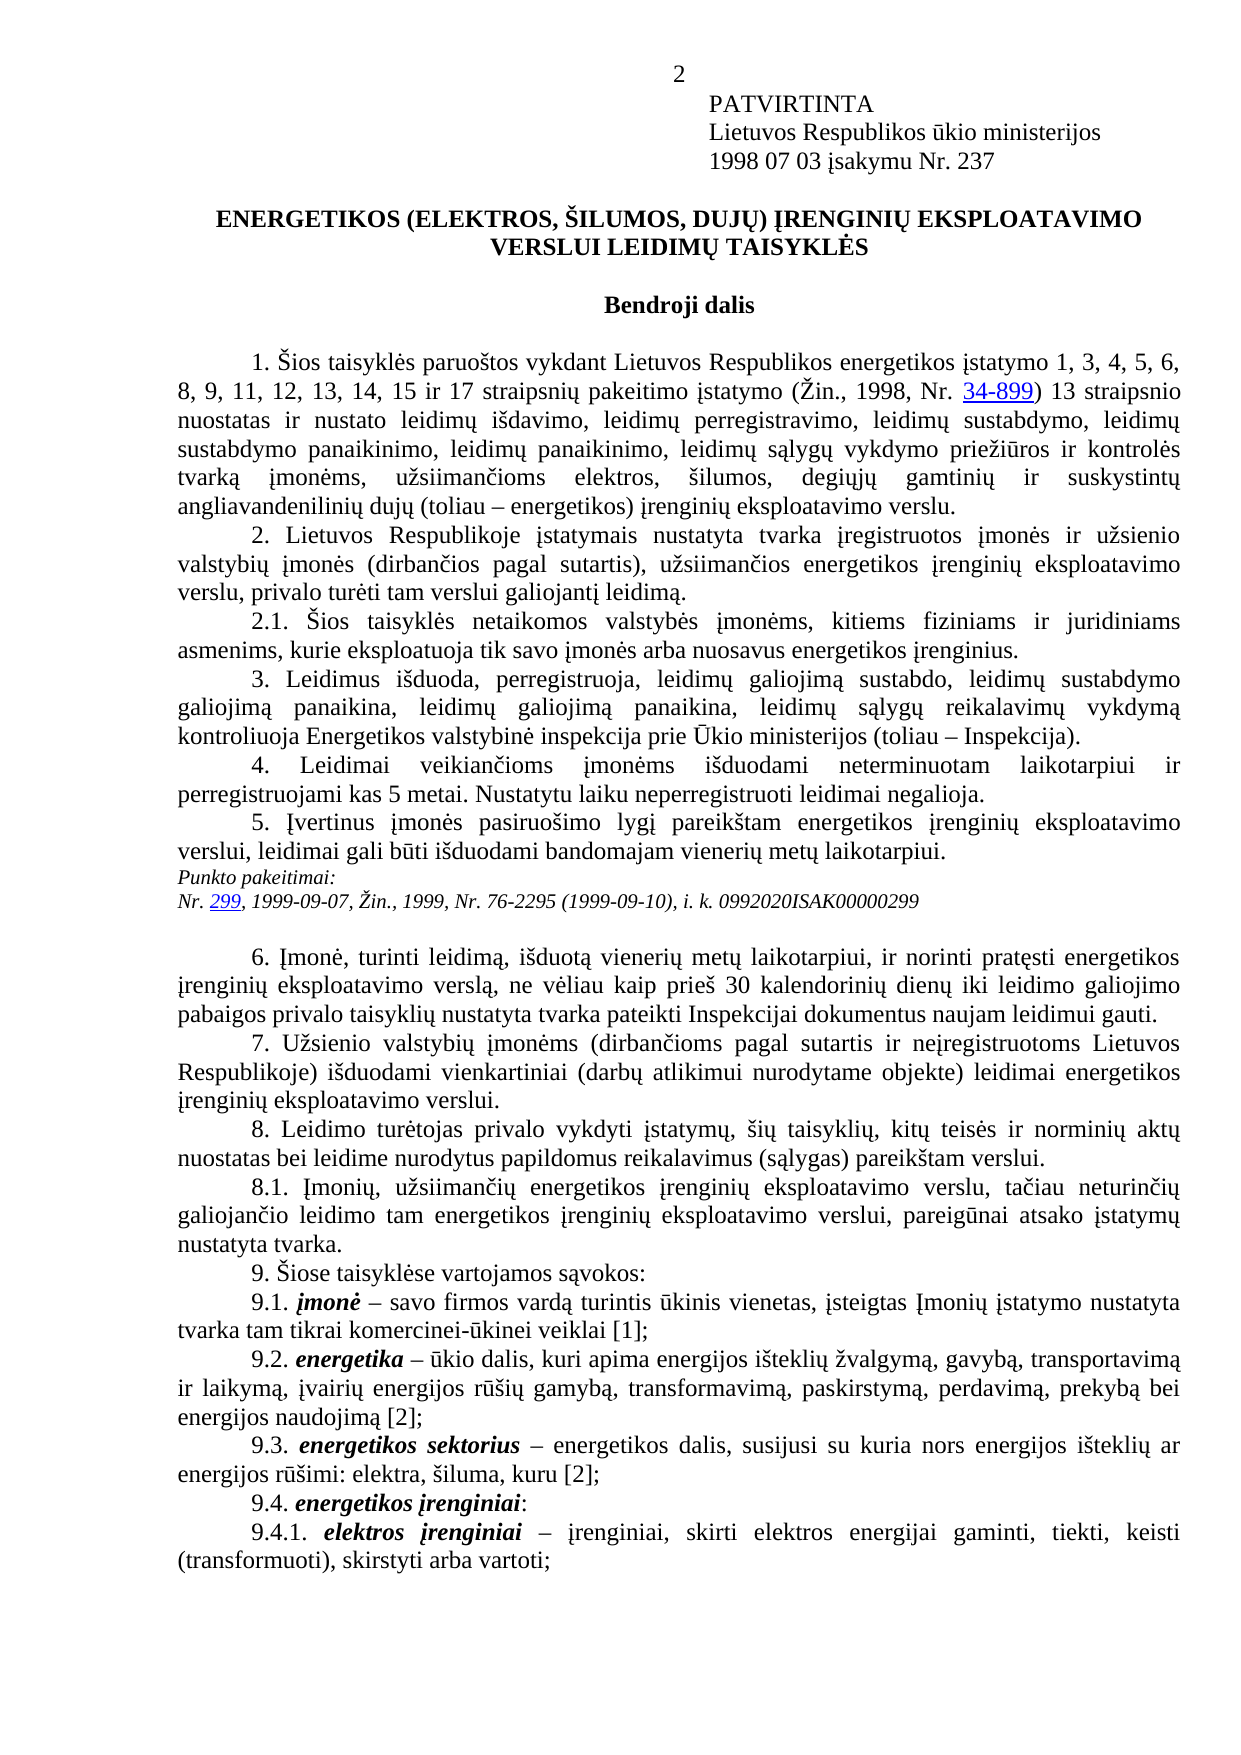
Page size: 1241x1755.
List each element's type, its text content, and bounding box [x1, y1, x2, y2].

text 8. Leidimo turėtojas privalo vykdyti įstatymų, šių taisyklių, kitų teisės ir norminių aktų nuostatas bei leidime nurodytus papildomus reikalavimus (sąlygas) pareikštam verslui. [177, 1114, 1181, 1172]
text 9.1. įmonė – savo firmos vardą turintis ūkinis vienetas, įsteigtas Įmonių įstatymo nustatyta tvarka tam tikrai komercinei-ūkinei veiklai [1]; [177, 1287, 1181, 1344]
text 5. Įvertinus įmonės pasiruošimo lygį pareikštam energetikos įrenginių eksploatavimo verslui, leidimai gali būti išduodami bandomajam vienerių metų laikotarpiui. [177, 807, 1181, 865]
text Lietuvos Respublikos ūkio ministerijos [177, 117, 1181, 146]
text 2. Lietuvos Respublikoje įstatymais nustatyta tvarka įregistruotos įmonės ir užsienio valstybių įmonės (dirbančios pagal sutartis), užsiimančios energetikos įrenginių eksploatavimo verslu, privalo turėti tam verslui galiojantį leidimą. [177, 520, 1181, 606]
text 6. Įmonė, turinti leidimą, išduotą vienerių metų laikotarpiui, ir norinti pratęsti energetikos įrenginių eksploatavimo verslą, ne vėliau kaip prieš 30 kalendorinių dienų iki leidimo galiojimo pabaigos privalo taisyklių nustatyta tvarka pateikti Inspekcijai dokumentus naujam leidimui gauti. [177, 942, 1181, 1028]
text 4. Leidimai veikiančioms įmonėms išduodami neterminuotam laikotarpiui ir perregistruojami kas 5 metai. Nustatytu laiku neperregistruoti leidimai negalioja. [177, 750, 1181, 807]
text Nr. 299, 1999-09-07, Žin., 1999, Nr. 76-2295 (1999-09-10), i. k. 0992020ISAK00000299 [177, 889, 1181, 913]
text 1. Šios taisyklės paruoštos vykdant Lietuvos Respublikos energetikos įstatymo 1, 3, 4, 5, 6, 8, 9, 11, 12, 13, 14, 15 ir 17 straipsnių pakeitimo įstatymo (Žin., 1998, Nr. 34-899) 13 straipsnio nuostatas ir nustato leidimų išdavimo, leidimų perregistravimo, leidimų sustabdymo, leidimų sustabdymo panaikinimo, leidimų panaikinimo, leidimų sąlygų vykdymo priežiūros ir kontrolės tvarką įmonėms, užsiimančioms elektros, šilumos, degiųjų gamtinių ir suskystintų angliavandenilinių dujų (toliau – energetikos) įrenginių eksploatavimo verslu. [177, 347, 1181, 520]
text 2.1. Šios taisyklės netaikomos valstybės įmonėms, kitiems fiziniams ir juridiniams asmenims, kurie eksploatuoja tik savo įmonės arba nuosavus energetikos įrenginius. [177, 606, 1181, 664]
text 9.3. energetikos sektorius – energetikos dalis, susijusi su kuria nors energijos išteklių ar energijos rūšimi: elektra, šiluma, kuru [2]; [177, 1431, 1181, 1488]
text 3. Leidimus išduoda, perregistruoja, leidimų galiojimą sustabdo, leidimų sustabdymo galiojimą panaikina, leidimų galiojimą panaikina, leidimų sąlygų reikalavimų vykdymą kontroliuoja Energetikos valstybinė inspekcija prie Ūkio ministerijos (toliau – Inspekcija). [177, 664, 1181, 750]
text 9.2. energetika – ūkio dalis, kuri apima energijos išteklių žvalgymą, gavybą, transportavimą ir laikymą, įvairių energijos rūšių gamybą, transformavimą, paskirstymą, perdavimą, prekybą bei energijos naudojimą [2]; [177, 1344, 1181, 1431]
text 9.4.1. elektros įrenginiai – įrenginiai, skirti elektros energijai gaminti, tiekti, keisti (transformuoti), skirstyti arba vartoti; [177, 1517, 1181, 1574]
text 9. Šiose taisyklėse vartojamos sąvokos: [177, 1258, 1181, 1287]
text 7. Užsienio valstybių įmonėms (dirbančioms pagal sutartis ir neįregistruotoms Lietuvos Respublikoje) išduodami vienkartiniai (darbų atlikimui nurodytame objekte) leidimai energetikos įrenginių eksploatavimo verslui. [177, 1028, 1181, 1114]
text 9.4. energetikos įrenginiai: [177, 1488, 1181, 1517]
text PATVIRTINTA [709, 89, 1181, 117]
text Bendroji dalis [177, 290, 1181, 319]
text 8.1. Įmonių, užsiimančių energetikos įrenginių eksploatavimo verslu, tačiau neturinčių galiojančio leidimo tam energetikos įrenginių eksploatavimo verslui, pareigūnai atsako įstatymų nustatyta tvarka. [177, 1172, 1181, 1258]
text 1998 07 03 įsakymu Nr. 237 [177, 146, 1181, 175]
text ENERGETIKOS (ELEKTROS, ŠILUMOS, DUJŲ) ĮRENGINIŲ EKSPLOATAVIMO VERSLUI LEIDIMŲ TAISYKLĖS [177, 204, 1181, 261]
text Punkto pakeitimai: [177, 865, 1181, 889]
